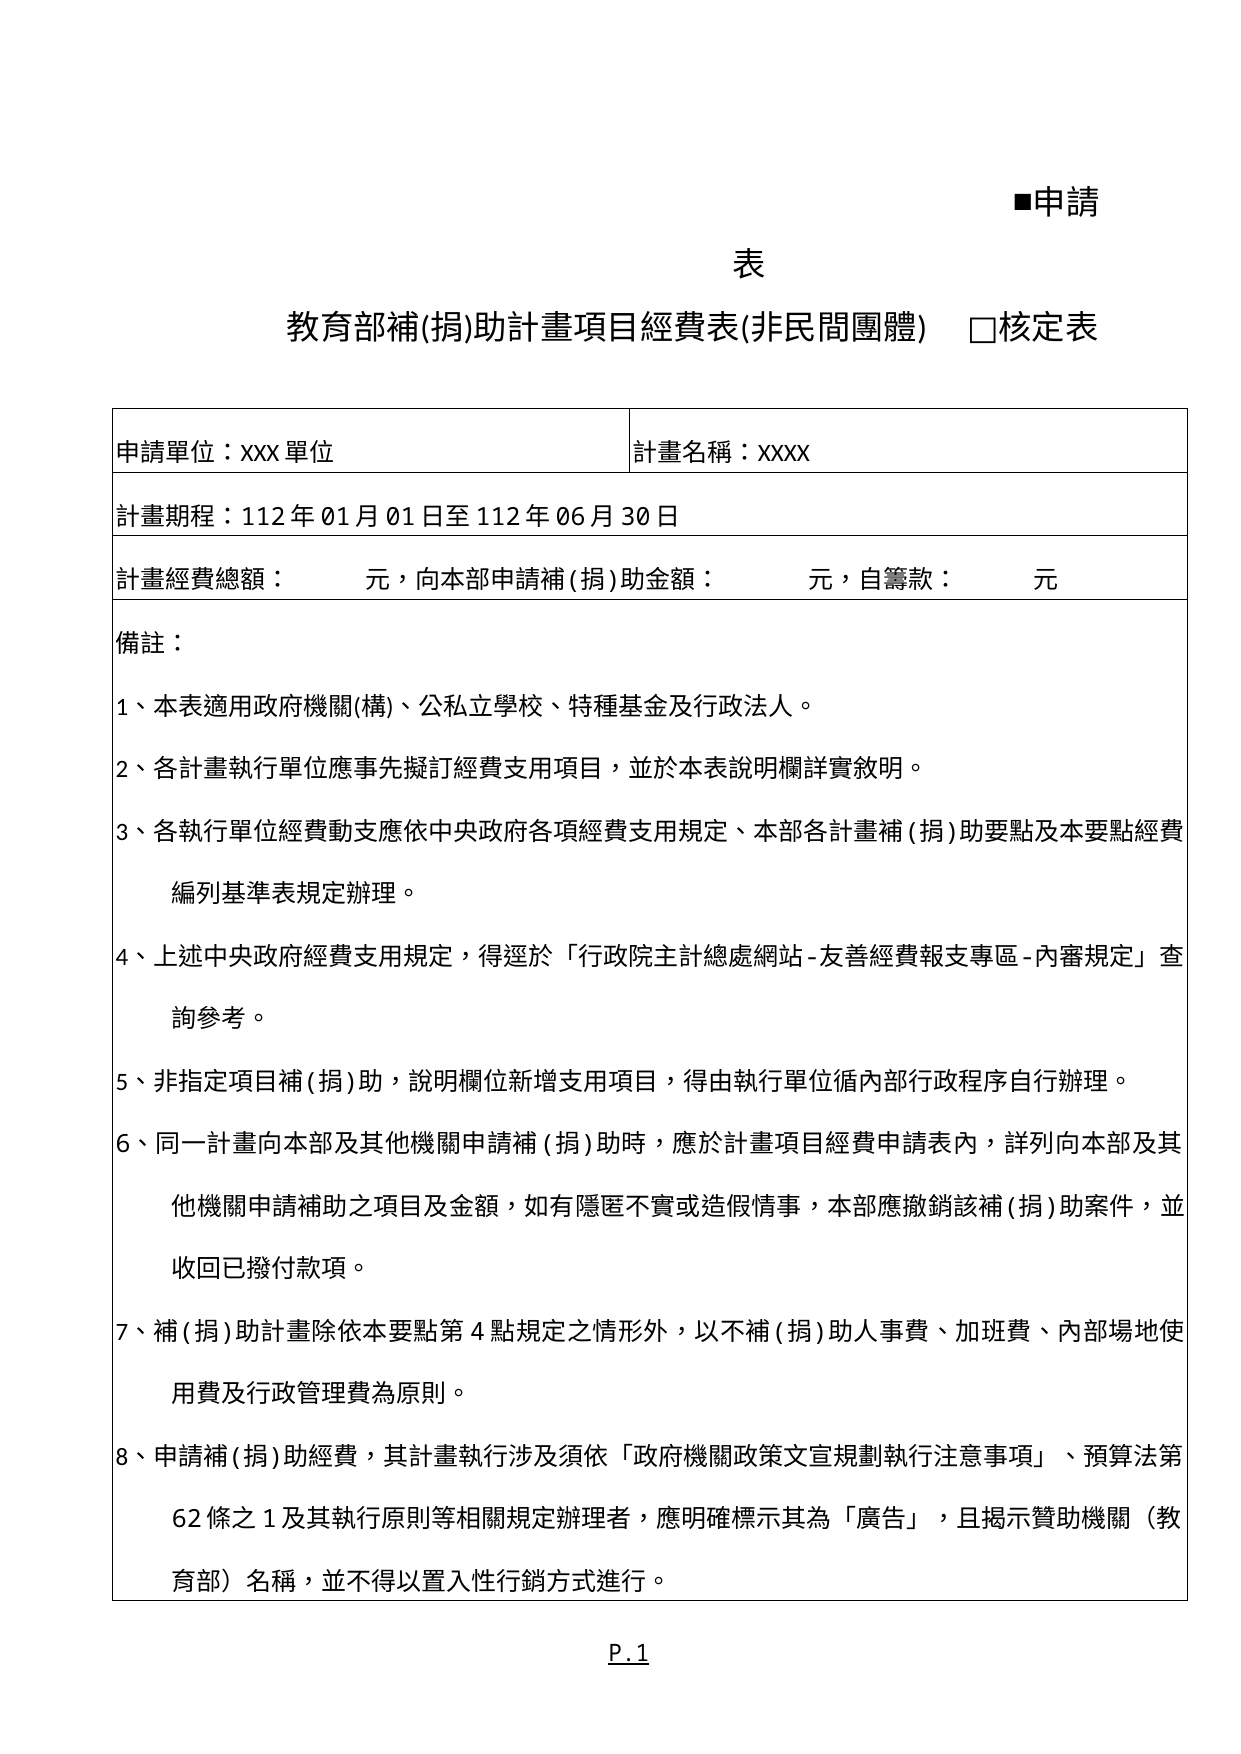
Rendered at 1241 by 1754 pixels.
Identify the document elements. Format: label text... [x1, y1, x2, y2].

table_cell [280, 346, 405, 408]
table_cell 教育部補(捐)助計畫項目經費表(非民間團體) □核定表 [280, 283, 1104, 346]
table_header [113, 158, 280, 283]
table_header [527, 158, 730, 283]
table_cell [1104, 283, 1188, 346]
table_cell [113, 346, 280, 408]
table_cell [405, 346, 527, 408]
table_cell 備註： 本表適用政府機關(構)、公私立學校、特種基金及行政法人。 各計畫執行單位應事先擬訂經費支用項目，並於本表說明欄詳實敘明。 各執行單位經費動支應依中央政府各項經費支用規定、本部各計畫補(捐)助要點及本要點經費編列基準表規定辦理。 上述中央政府經費支用規定，得逕於「行政院主計總處網站-友善經費報支專區-內審規定」查詢參考。 非指定項目補(捐)助，說明欄位新增支用項目，得由執行單位循內部行政程序自行辦理。 同一計畫向本部及其他機關申請補(捐)助時，應於計畫項目經費申請表內，詳列向本部及其他機關申請補助之項目及金額，如有隱匿不實或造假情事，本部應撤銷該補(捐)助案件，並收回已撥付款項。 補(捐)助計畫除依本要點第4點規定之情形外，以不補(捐)助人事費、加班費、內部場地使用費及行政管理費為原則。 申請補(捐)助經費，其計畫執行涉及須依「政府機關政策文宣規劃執行注意事項」、預算法第62條之1及其執行原則等相關規定辦理者，應明確標示其為「廣告」，且揭示贊助機關（教育部）名稱，並不得以置入性行銷方式進行。 [113, 600, 1187, 1600]
table_header [405, 158, 527, 283]
table_cell [113, 283, 280, 346]
table_cell 申請單位：XXX單位 [113, 409, 629, 472]
table_cell 計畫經費總額： 元，向本部申請補(捐)助金額： 元，自籌款： 元 [113, 536, 1187, 599]
table_header [1104, 158, 1188, 283]
table_cell 計畫名稱：XXXX [630, 409, 1187, 472]
table_cell [1104, 346, 1188, 408]
table_header ■申請表 [730, 158, 1104, 283]
table_cell [527, 346, 730, 408]
table_header [280, 158, 405, 283]
table_cell 計畫期程：112年01月01日至112年06月30日 [113, 473, 1187, 535]
table_cell [730, 346, 1104, 408]
